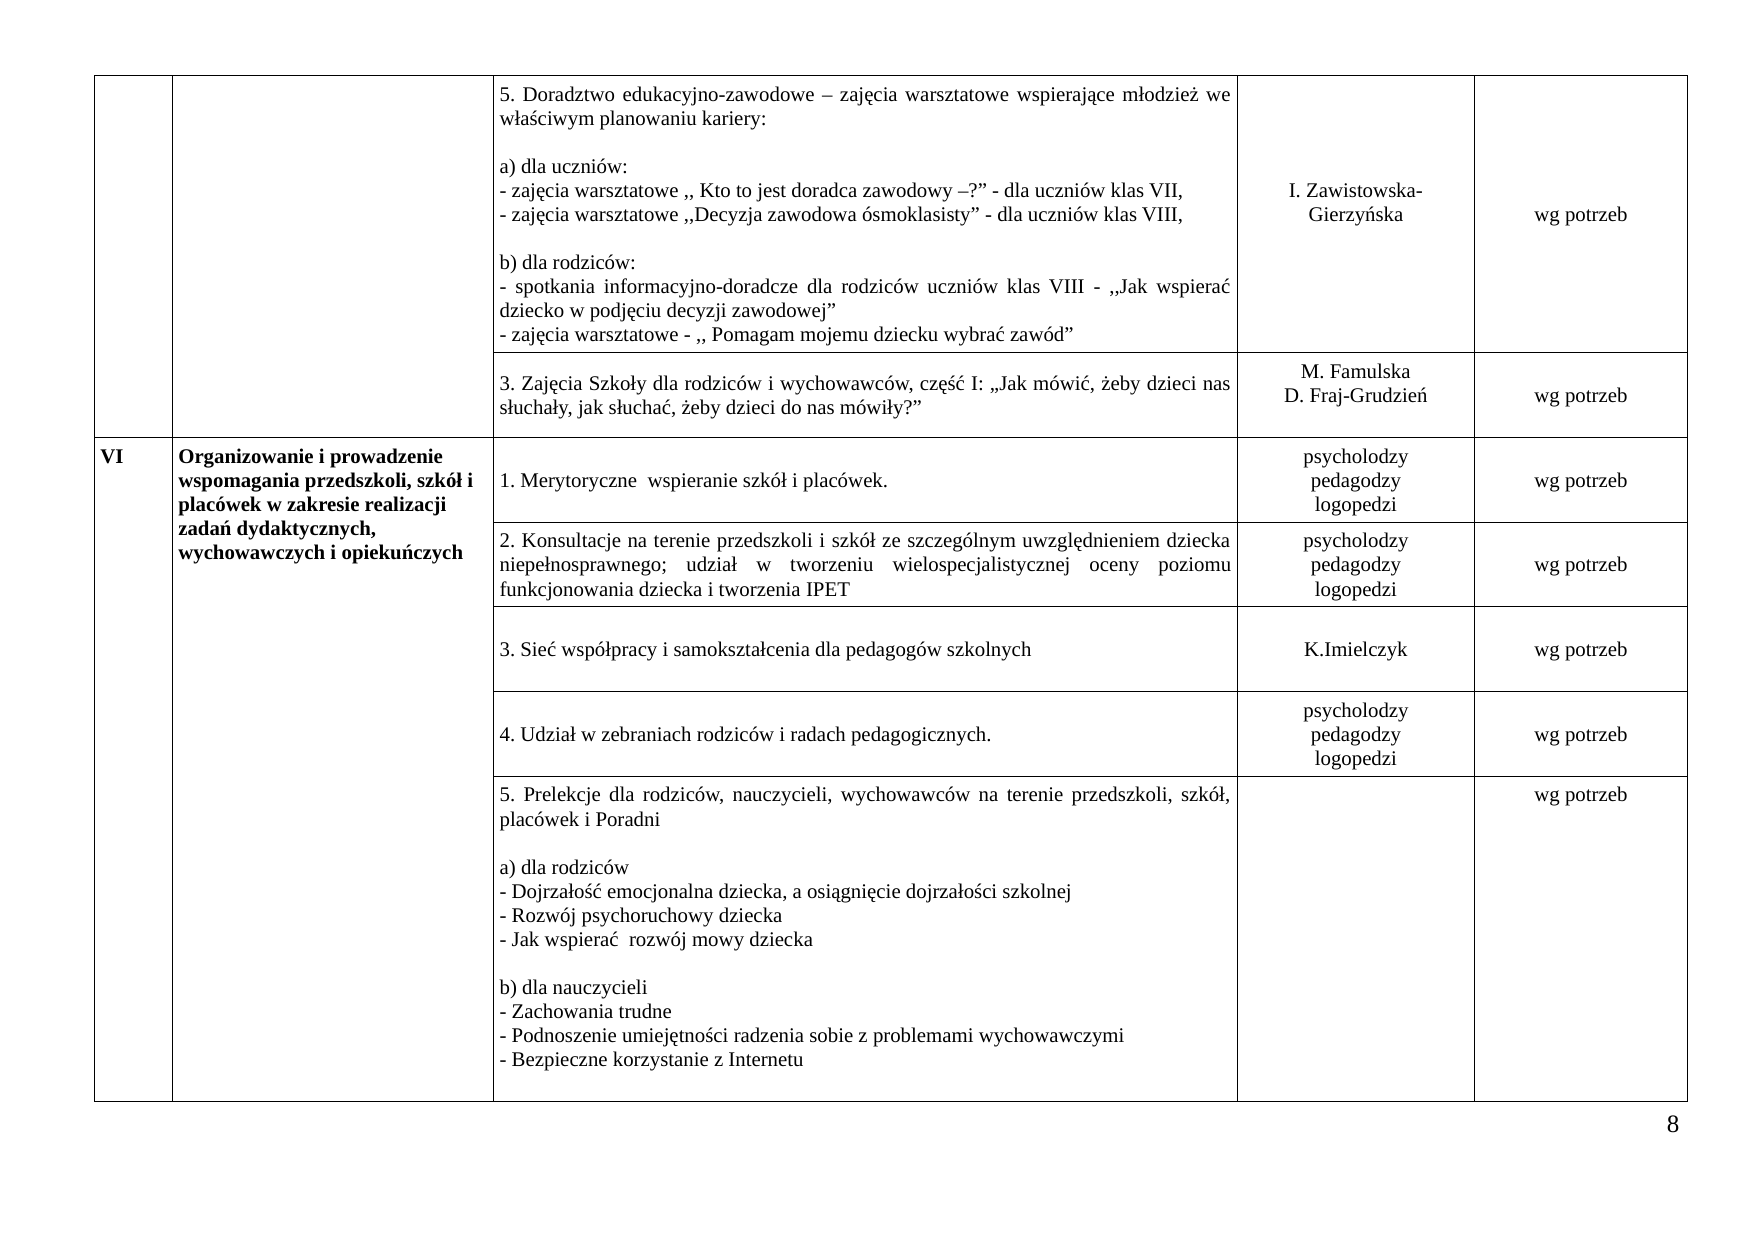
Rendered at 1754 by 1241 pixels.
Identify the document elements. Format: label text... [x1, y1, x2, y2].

table_cell psycholodzy pedagodzy logopedzi [1238, 523, 1474, 606]
table_cell 5. Prelekcje dla rodziców, nauczycieli, wychowawców na terenie przedszkoli, szkół, placówek i Poradni a) dla rodziców - Dojrzałość emocjonalna dziecka, a osiągnięcie dojrzałości szkolnej - Rozwój psychoruchowy dziecka - Jak wspierać rozwój mowy dziecka b) dla nauczycieli - Zachowania trudne - Podnoszenie umiejętności radzenia sobie z problemami wychowawczymi - Bezpieczne korzystanie z Internetu [494, 777, 1237, 1101]
table_cell K.Imielczyk [1238, 607, 1474, 691]
table_cell psycholodzy pedagodzy logopedzi [1238, 438, 1474, 522]
table_cell M. Famulska D. Fraj-Grudzień [1238, 353, 1474, 437]
table_cell 3. Zajęcia Szkoły dla rodziców i wychowawców, część I: „Jak mówić, żeby dzieci nas słuchały, jak słuchać, żeby dzieci do nas mówiły?” [494, 353, 1237, 437]
table_cell Organizowanie i prowadzenie wspomagania przedszkoli, szkół i placówek w zakresie realizacji zadań dydaktycznych, wychowawczych i opiekuńczych [173, 438, 493, 1101]
table_cell I. Zawistowska-Gierzyńska [1238, 76, 1474, 352]
table_cell 3. Sieć współpracy i samokształcenia dla pedagogów szkolnych [494, 607, 1237, 691]
table_cell wg potrzeb [1475, 607, 1687, 691]
table_cell 2. Konsultacje na terenie przedszkoli i szkół ze szczególnym uwzględnieniem dziecka niepełnosprawnego; udział w tworzeniu wielospecjalistycznej oceny poziomu funkcjonowania dziecka i tworzenia IPET [494, 523, 1237, 606]
table_header [173, 76, 493, 437]
table_cell wg potrzeb [1475, 692, 1687, 776]
table_cell 1. Merytoryczne wspieranie szkół i placówek. [494, 438, 1237, 522]
table_cell wg potrzeb [1475, 438, 1687, 522]
table_header [95, 76, 172, 437]
table_cell psycholodzy pedagodzy logopedzi [1238, 692, 1474, 776]
table_cell wg potrzeb [1475, 777, 1687, 1101]
table_cell wg potrzeb [1475, 76, 1687, 352]
table_cell 5. Doradztwo edukacyjno-zawodowe – zajęcia warsztatowe wspierające młodzież we właściwym planowaniu kariery: a) dla uczniów: - zajęcia warsztatowe ,, Kto to jest doradca zawodowy –?” - dla uczniów klas VII, - zajęcia warsztatowe ,,Decyzja zawodowa ósmoklasisty” - dla uczniów klas VIII, b) dla rodziców: - spotkania informacyjno-doradcze dla rodziców uczniów klas VIII - ,,Jak wspierać dziecko w podjęciu decyzji zawodowej” - zajęcia warsztatowe - ,, Pomagam mojemu dziecku wybrać zawód” [494, 76, 1237, 352]
table_cell wg potrzeb [1475, 523, 1687, 606]
table_cell VI [95, 438, 172, 1101]
table_cell 4. Udział w zebraniach rodziców i radach pedagogicznych. [494, 692, 1237, 776]
table_cell [1238, 777, 1474, 1101]
table_cell wg potrzeb [1475, 353, 1687, 437]
